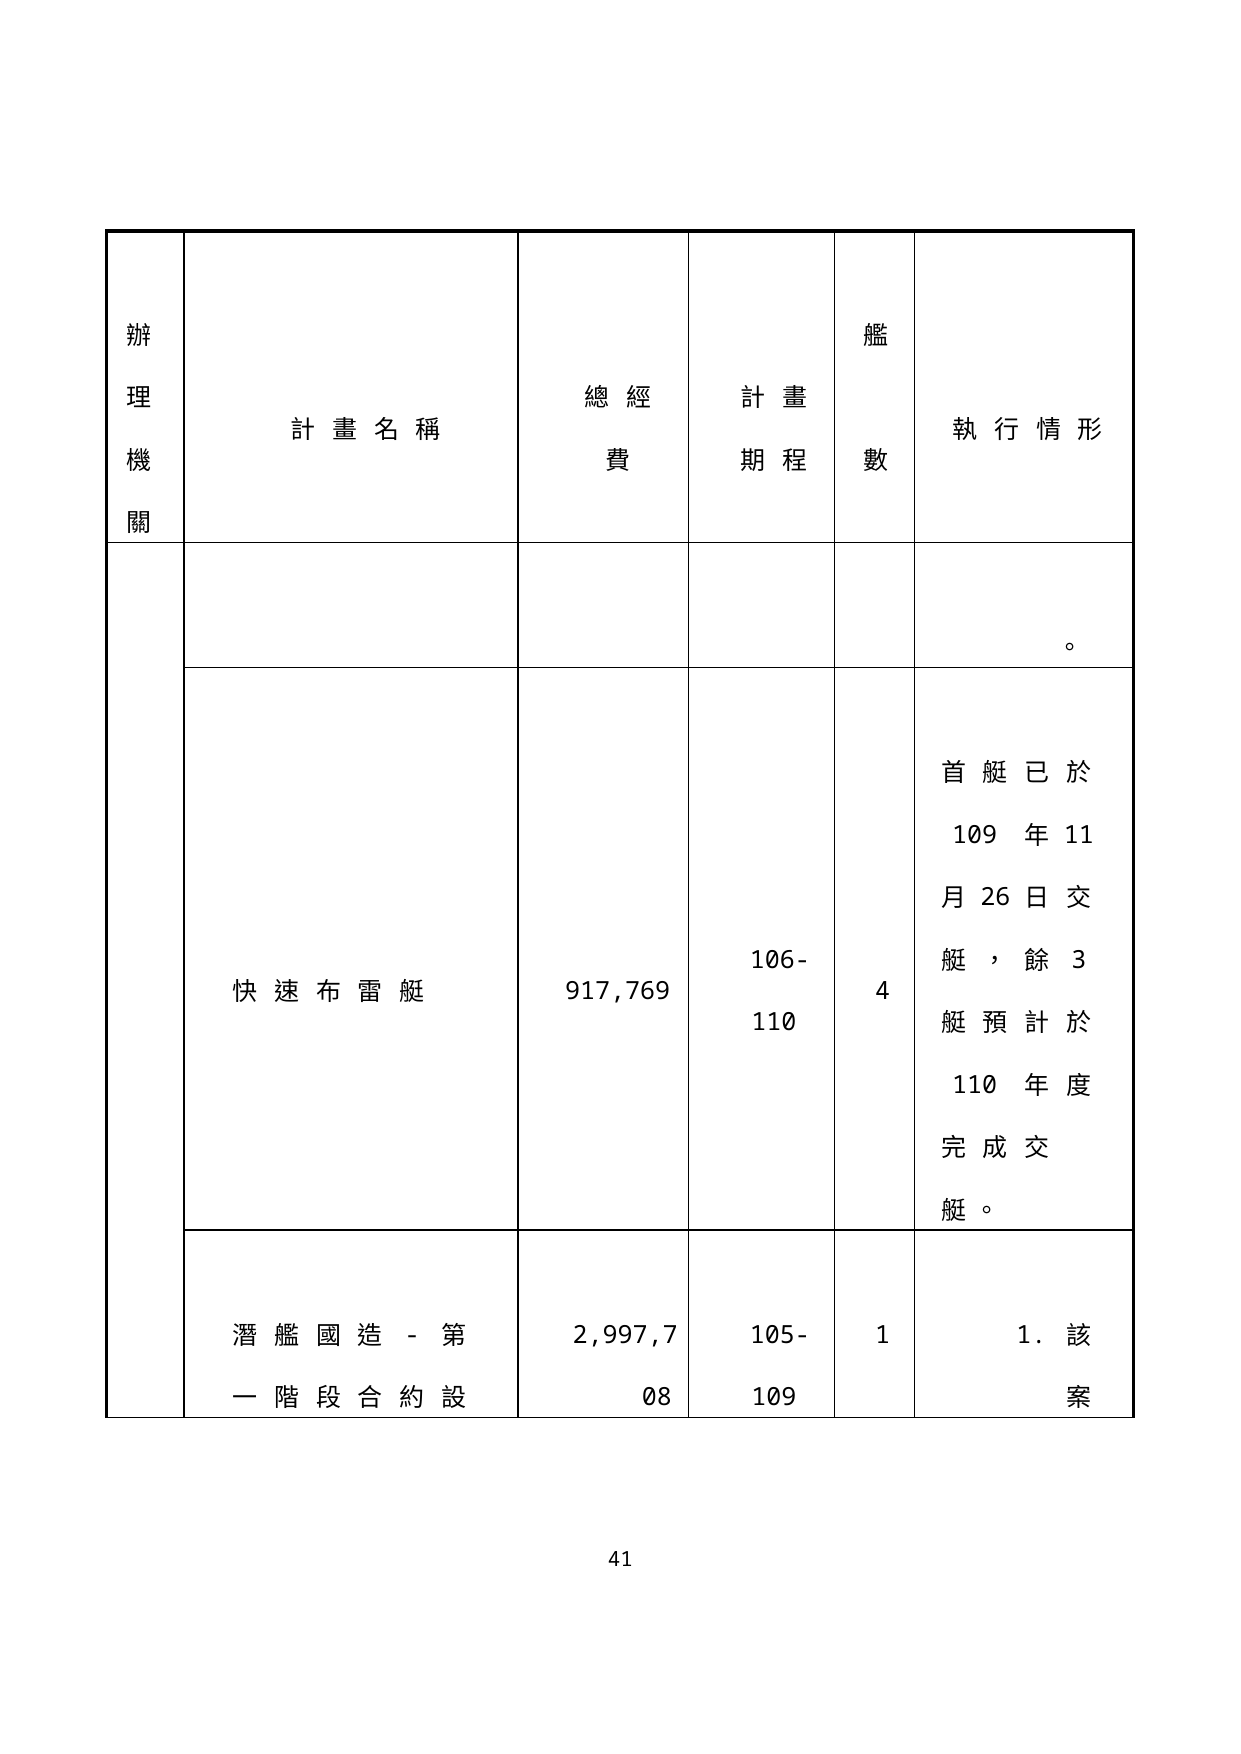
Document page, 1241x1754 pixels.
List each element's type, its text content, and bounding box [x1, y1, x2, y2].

table_cell [185, 543, 517, 667]
table_cell [519, 543, 688, 667]
table_header 執行情形 [915, 233, 1132, 542]
table_cell 潛艦國造-第一階段合約設 [185, 1231, 517, 1417]
table_cell 2,997,708 [519, 1231, 688, 1417]
table_header 計畫期程 [689, 233, 834, 542]
table_header 辦理機關 [108, 233, 183, 542]
table_cell 105-109 [689, 1231, 834, 1417]
table_cell 快速布雷艇 [185, 668, 517, 1229]
table_cell [835, 543, 914, 667]
table_cell 1 [835, 1231, 914, 1417]
table_cell 917,769 [519, 668, 688, 1229]
table_cell 4 [835, 668, 914, 1229]
table_cell 該案第一階段已完成合約設計。 第二階段107年4月13日簽約，並於110年4月13日完成下水作業。 [915, 543, 1132, 667]
table_cell [689, 543, 834, 667]
table_header 總經費 [519, 233, 688, 542]
table_header 計畫名稱 [185, 233, 517, 542]
table_cell 該案第一階段已完成合約設計。 第二階段刻正執行船段建造等工作。 [915, 1231, 1132, 1417]
table_cell [108, 543, 183, 1417]
table_cell 首艇已於109年11月26日交艇，餘3艇預計於110年度完成交艇。 [915, 668, 1132, 1229]
table_cell 106-110 [689, 668, 834, 1229]
table_header 艦艇 數量 [835, 233, 914, 542]
